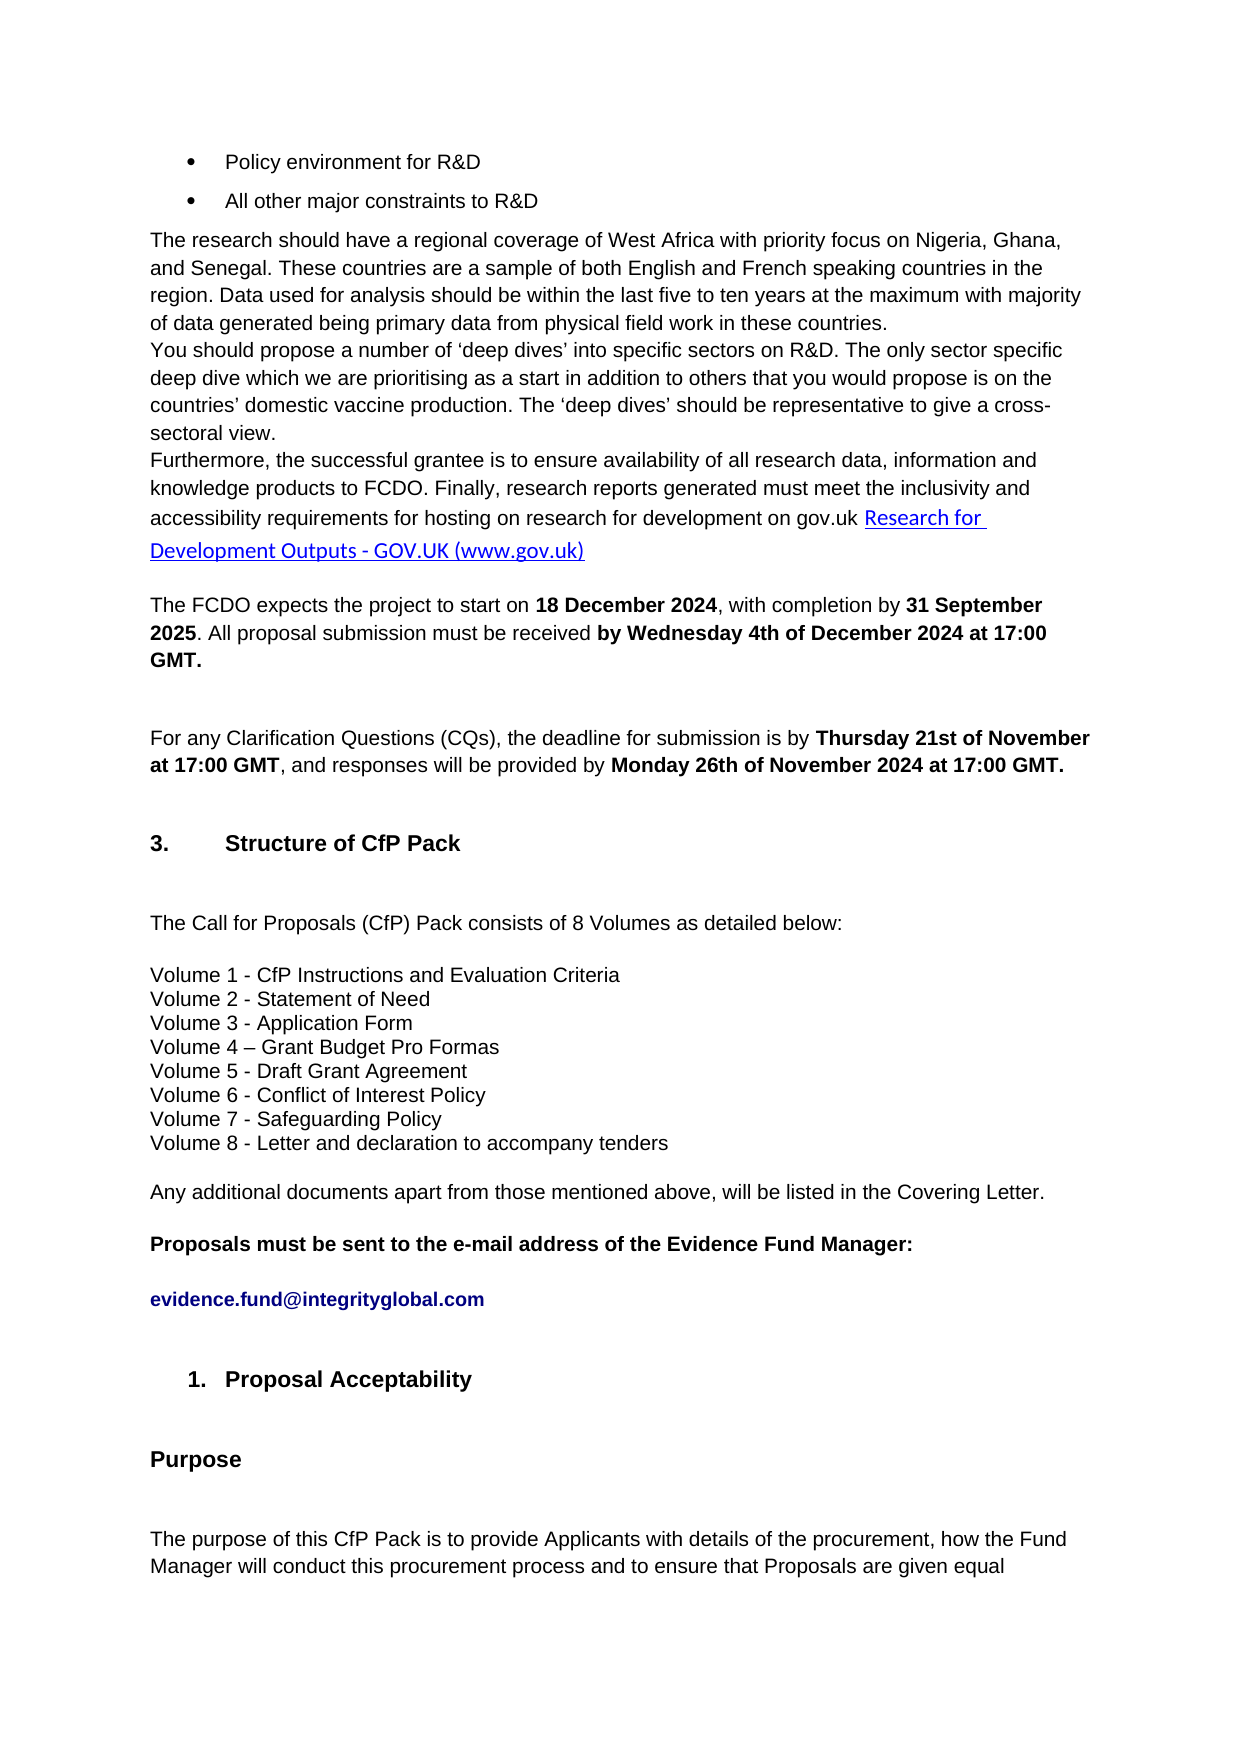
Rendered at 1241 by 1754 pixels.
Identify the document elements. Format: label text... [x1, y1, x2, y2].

text You should propose a number of ‘deep dives’ into specific sectors on R&D. The only sector specific deep dive which we are prioritising as a start in addition to others that you would propose is on the countries’ domestic vaccine production. The ‘deep dives’ should be representative to give a cross-sectoral view. [150, 338, 1091, 444]
list Policy environment for R&D [187, 150, 1091, 174]
text For any Clarification Questions (CQs), the deadline for submission is by Thursday 21st of November at 17:00 GMT, and responses will be provided by Monday 26th of November 2024 at 17:00 GMT. [150, 725, 1091, 777]
list Proposal Acceptability [187, 1366, 1091, 1392]
text The purpose of this CfP Pack is to provide Applicants with details of the procurement, how the Fund Manager will conduct this procurement process and to ensure that Proposals are given equal [150, 1526, 1091, 1578]
text Any additional documents apart from those mentioned above, will be listed in the Covering Letter. [150, 1180, 1091, 1204]
text Volume 4 – Grant Budget Pro Formas [150, 1035, 1091, 1059]
text evidence.fund@integrityglobal.com [150, 1287, 1091, 1310]
text The research should have a regional coverage of West Africa with priority focus on Nigeria, Ghana, and Senegal. These countries are a sample of both English and French speaking countries in the region. Data used for analysis should be within the last five to ten years at the maximum with majority of data generated being primary data from physical field work in these countries. [150, 228, 1091, 334]
list Structure of CfP Pack [150, 830, 1091, 857]
text Volume 2 - Statement of Need [150, 987, 1091, 1011]
text Proposals must be sent to the e-mail address of the Evidence Fund Manager: [150, 1232, 1091, 1256]
text Purpose [150, 1446, 1091, 1472]
text Volume 1 - CfP Instructions and Evaluation Criteria [150, 963, 1091, 987]
list All other major constraints to R&D [187, 189, 1091, 213]
text The Call for Proposals (CfP) Pack consists of 8 Volumes as detailed below: [150, 911, 1091, 934]
text Volume 7 - Safeguarding Policy [150, 1107, 1091, 1131]
text The FCDO expects the project to start on 18 December 2024, with completion by 31 September 2025. All proposal submission must be received by Wednesday 4th of December 2024 at 17:00 GMT. [150, 593, 1091, 672]
text Furthermore, the successful grantee is to ensure availability of all research data, information and knowledge products to FCDO. Finally, research reports generated must meet the inclusivity and accessibility requirements for hosting on research for development on gov.uk Research for Development Outputs - GOV.UK (www.gov.uk) [150, 448, 1091, 564]
text Volume 3 - Application Form [150, 1011, 1091, 1035]
text Volume 5 - Draft Grant Agreement [150, 1059, 1091, 1083]
text Volume 6 - Conflict of Interest Policy [150, 1083, 1091, 1107]
text Volume 8 - Letter and declaration to accompany tenders [150, 1131, 1091, 1155]
